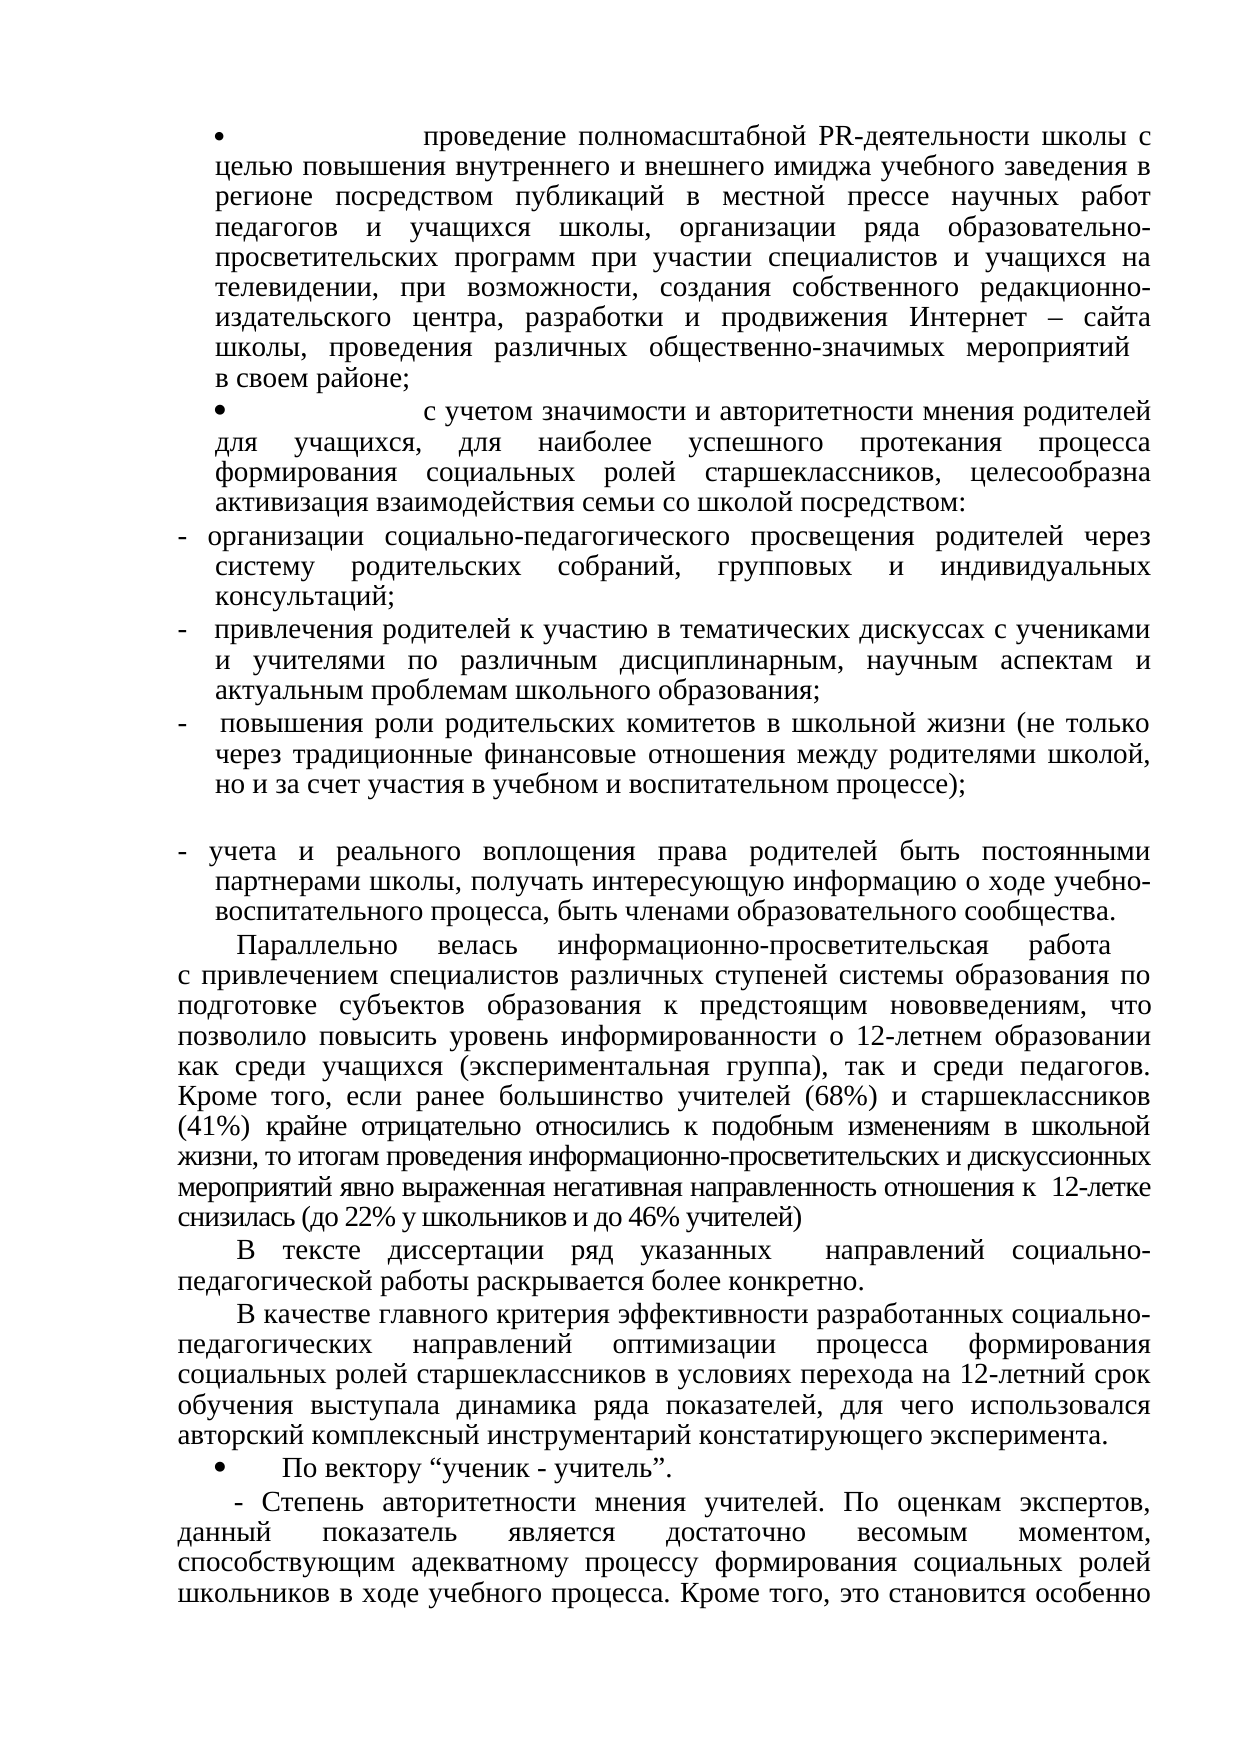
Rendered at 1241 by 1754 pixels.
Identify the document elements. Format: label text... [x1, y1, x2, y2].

text - учета и реального воплощения права родителей быть постоянными партнерами школы, получать интересующую информацию о ходе учебно-воспитательного процесса, быть членами образовательного сообщества. [177, 833, 1152, 927]
list По вектору “ученик - учитель”. [215, 1451, 1152, 1484]
text - повышения роли родительских комитетов в школьной жизни (не только через традиционные финансовые отношения между родителями школой, но и за счет участия в учебном и воспитательном процессе); [177, 706, 1152, 799]
list проведение полномасштабной PR-деятельности школы с целью повышения внутреннего и внешнего имиджа учебного заведения в регионе посредством публикаций в местной прессе научных работ педагогов и учащихся школы, организации ряда образовательно-просветительских программ при участии специалистов и учащихся на телевидении, при возможности, создания собственного редакционно-издательского центра, разработки и продвижения Интернет – сайта школы, проведения различных общественно-значимых мероприятий в своем районе; [215, 118, 1152, 393]
text В качестве главного критерия эффективности разработанных социально-педагогических направлений оптимизации процесса формирования социальных ролей старшеклассников в условиях перехода на 12-летний срок обучения выступала динамика ряда показателей, для чего использовался авторский комплексный инструментарий констатирующего эксперимента. [177, 1296, 1152, 1451]
text - Степень авторитетности мнения учителей. По оценкам экспертов, данный показатель является достаточно весомым моментом, способствующим адекватному процессу формирования социальных ролей школьников в ходе учебного процесса. Кроме того, это становится особенно [177, 1484, 1152, 1608]
list с учетом значимости и авторитетности мнения родителей для учащихся, для наиболее успешного протекания процесса формирования социальных ролей старшеклассников, целесообразна активизация взаимодействия семьи со школой посредством: [215, 393, 1152, 518]
text - привлечения родителей к участию в тематических дискуссах с учениками и учителями по различным дисциплинарным, научным аспектам и актуальным проблемам школьного образования; [177, 612, 1152, 706]
text - организации социально-педагогического просвещения родителей через систему родительских собраний, групповых и индивидуальных консультаций; [177, 518, 1152, 612]
text Параллельно велась информационно-просветительская работа с привлечением специалистов различных ступеней системы образования по подготовке субъектов образования к предстоящим нововведениям, что позволило повысить уровень информированности о 12-летнем образовании как среди учащихся (экспериментальная группа), так и среди педагогов. Кроме того, если ранее большинство учителей (68%) и старшеклассников (41%) крайне отрицательно относились к подобным изменениям в школьной жизни, то итогам проведения информационно-просветительских и дискуссионных мероприятий явно выраженная негативная направленность отношения к 12-летке снизилась (до 22% у школьников и до 46% учителей) [177, 927, 1152, 1232]
text В тексте диссертации ряд указанных направлений социально-педагогической работы раскрывается более конкретно. [177, 1232, 1152, 1296]
